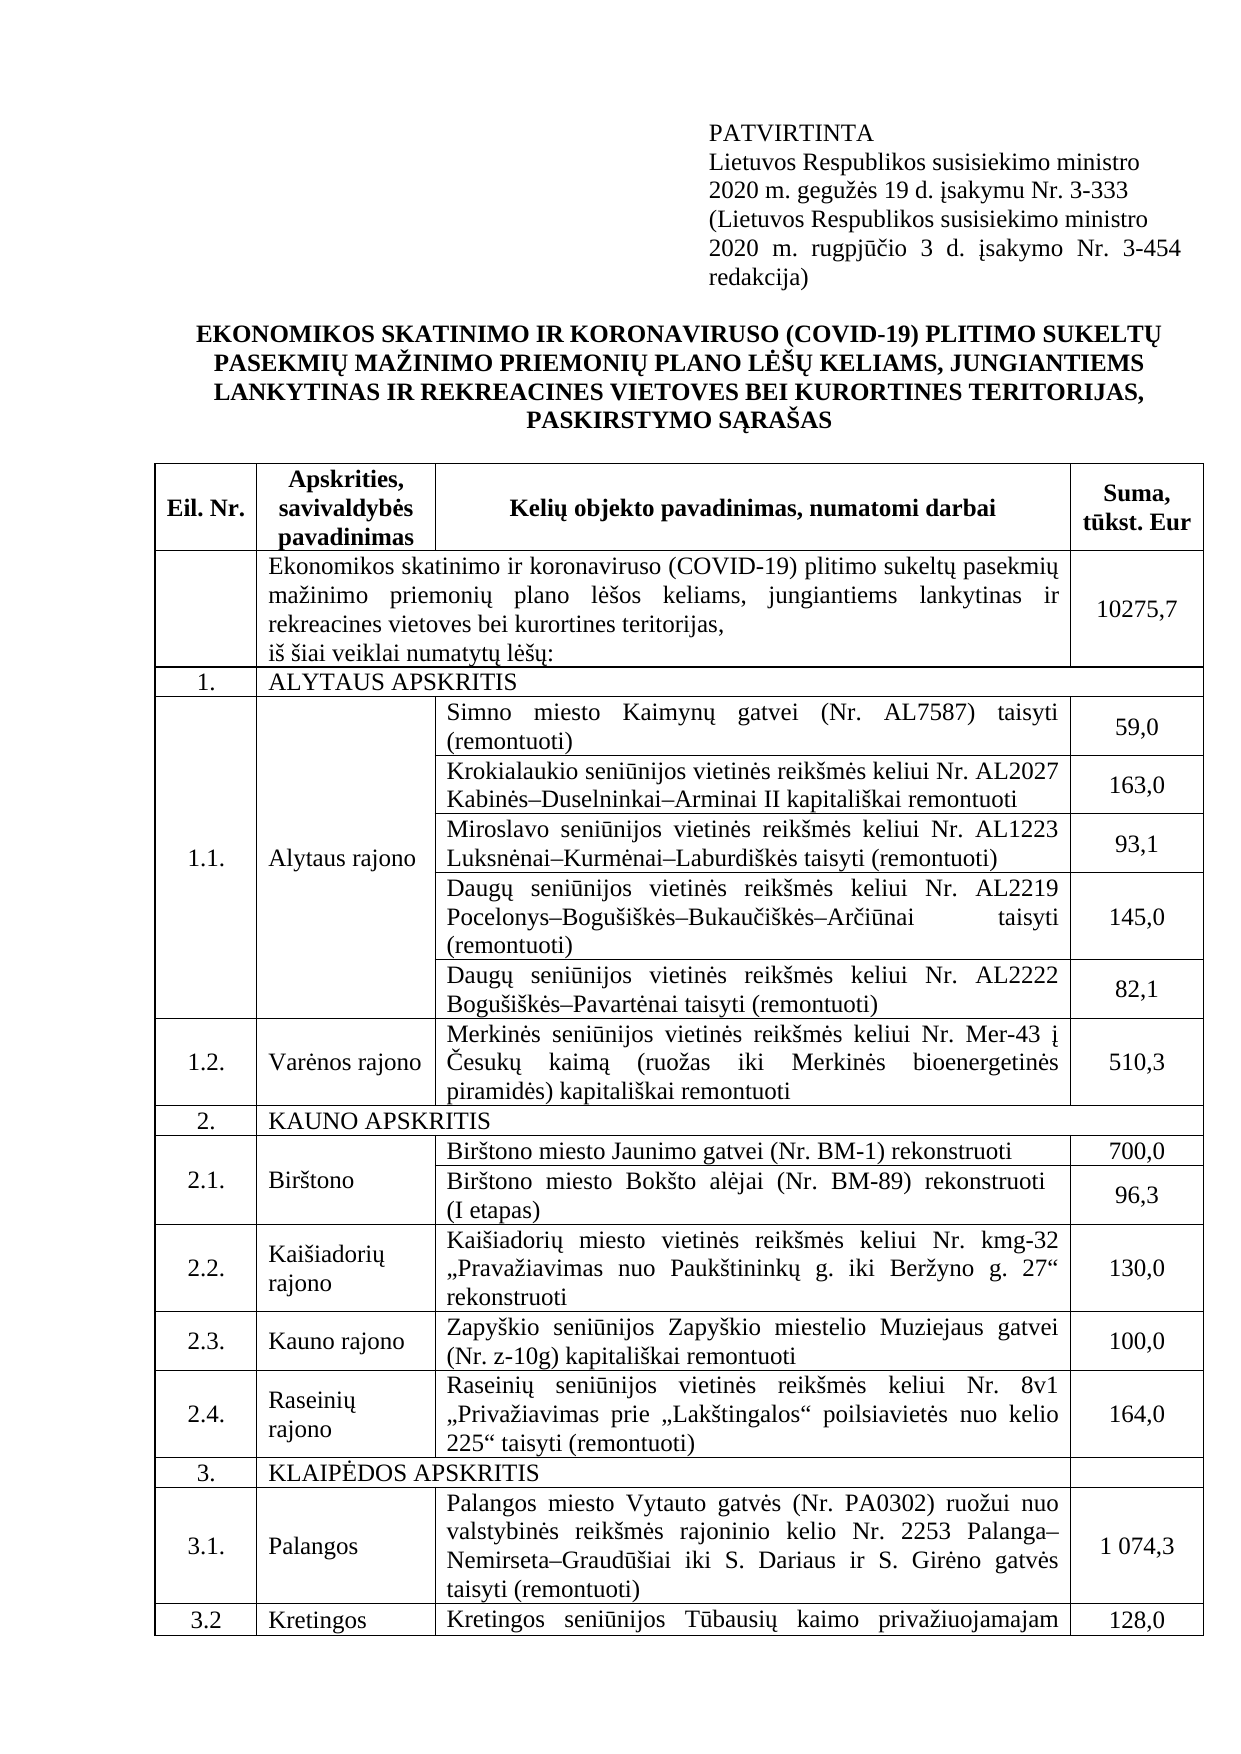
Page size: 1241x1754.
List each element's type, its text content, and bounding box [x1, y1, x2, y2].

table_cell [1071, 1458, 1203, 1487]
table_cell Raseinių seniūnijos vietinės reikšmės keliui Nr. 8v1 „Privažiavimas prie „Lakštingalos“ poilsiavietės nuo kelio 225“ taisyti (remontuoti) [436, 1371, 1070, 1457]
table_cell Kaišiadorių rajono [257, 1225, 435, 1311]
text (Lietuvos Respublikos susisiekimo ministro [709, 204, 1181, 233]
table_header Apskrities, savivaldybės pavadinimas [257, 464, 435, 550]
table_cell 1 074,3 [1071, 1488, 1203, 1603]
table_cell Kaišiadorių miesto vietinės reikšmės keliui Nr. kmg-32 „Pravažiavimas nuo Paukštininkų g. iki Beržyno g. 27“ rekonstruoti [436, 1225, 1070, 1311]
table_cell 59,0 [1071, 697, 1203, 755]
table_cell 128,0 [1071, 1604, 1203, 1635]
table_cell 96,3 [1071, 1166, 1203, 1224]
table_cell Ekonomikos skatinimo ir koronaviruso (COVID-19) plitimo sukeltų pasekmių mažinimo priemonių plano lėšos keliams, jungiantiems lankytinas ir rekreacines vietoves bei kurortines teritorijas, iš šiai veiklai numatytų lėšų: [257, 551, 1070, 666]
text 2020 m. gegužės 19 d. įsakymu Nr. 3-333 [709, 176, 1181, 204]
table_cell 2.2. [156, 1225, 256, 1311]
table_cell Alytaus rajono [257, 697, 435, 1018]
table_cell 93,1 [1071, 814, 1203, 872]
table_cell Daugų seniūnijos vietinės reikšmės keliui Nr. AL2222 Bogušiškės–Pavartėnai taisyti (remontuoti) [436, 960, 1070, 1018]
table_cell 82,1 [1071, 960, 1203, 1018]
table_cell 130,0 [1071, 1225, 1203, 1311]
table_cell Zapyškio seniūnijos Zapyškio miestelio Muziejaus gatvei (Nr. z-10g) kapitališkai remontuoti [436, 1312, 1070, 1369]
table_cell Daugų seniūnijos vietinės reikšmės keliui Nr. AL2219 Pocelonys–Bogušiškės–Bukaučiškės–Arčiūnai taisyti (remontuoti) [436, 873, 1070, 959]
table_cell 10275,7 [1071, 551, 1203, 666]
table_cell Palangos [257, 1488, 435, 1603]
table_cell 3.1. [156, 1488, 256, 1603]
table_cell 145,0 [1071, 873, 1203, 959]
table_cell 3. [156, 1458, 256, 1487]
table_cell 100,0 [1071, 1312, 1203, 1369]
table_cell KAUNO APSKRITIS [257, 1106, 1203, 1135]
table_cell Simno miesto Kaimynų gatvei (Nr. AL7587) taisyti (remontuoti) [436, 697, 1070, 755]
table_header Suma, tūkst. Eur [1071, 464, 1203, 550]
text Lietuvos Respublikos susisiekimo ministro [709, 147, 1181, 176]
table_cell 1. [156, 668, 256, 696]
table_cell 1.2. [156, 1019, 256, 1105]
table_cell 510,3 [1071, 1019, 1203, 1105]
table_cell Miroslavo seniūnijos vietinės reikšmės keliui Nr. AL1223 Luksnėnai–Kurmėnai–Laburdiškės taisyti (remontuoti) [436, 814, 1070, 872]
table_cell 163,0 [1071, 756, 1203, 813]
text EKONOMIKOS SKATINIMO IR KORONAVIRUSO (COVID-19) PLITIMO SUKELTŲ PASEKMIŲ MAŽINIMO PRIEMONIŲ PLANO LĖŠŲ KELIAMS, JUNGIANTIEMS lankytinas ir rekreacines vietoves bei kurortines teritorijas, Paskirstymo SĄRAŠAS [177, 319, 1181, 434]
table_cell 2.3. [156, 1312, 256, 1369]
table_cell Kretingos seniūnijos Tūbausių kaimo privažiuojamajam [436, 1604, 1070, 1635]
table_cell 164,0 [1071, 1371, 1203, 1457]
table_cell Kretingos [257, 1604, 435, 1635]
text 2020 m. rugpjūčio 3 d. įsakymo Nr. 3-454 redakcija) [709, 233, 1181, 291]
table_cell Birštono miesto Jaunimo gatvei (Nr. BM-1) rekonstruoti [436, 1136, 1070, 1165]
table_cell Krokialaukio seniūnijos vietinės reikšmės keliui Nr. AL2027 Kabinės–Duselninkai–Arminai II kapitališkai remontuoti [436, 756, 1070, 813]
table_cell [156, 551, 256, 666]
table_cell Birštono miesto Bokšto alėjai (Nr. BM-89) rekonstruoti (I etapas) [436, 1166, 1070, 1224]
table_cell KLAIPĖDOS APSKRITIS [257, 1458, 1070, 1487]
table_cell 2.1. [156, 1136, 256, 1224]
table_cell 2. [156, 1106, 256, 1135]
table_cell Birštono [257, 1136, 435, 1224]
table_cell Palangos miesto Vytauto gatvės (Nr. PA0302) ruožui nuo valstybinės reikšmės rajoninio kelio Nr. 2253 Palanga–Nemirseta–Graudūšiai iki S. Dariaus ir S. Girėno gatvės taisyti (remontuoti) [436, 1488, 1070, 1603]
table_cell 700,0 [1071, 1136, 1203, 1165]
table_header Kelių objekto pavadinimas, numatomi darbai [436, 464, 1070, 550]
table_cell ALYTAUS APSKRITIS [257, 668, 1203, 696]
table_cell 3.2 [156, 1604, 256, 1635]
table_header Eil. Nr. [156, 464, 256, 550]
table_cell Varėnos rajono [257, 1019, 435, 1105]
table_cell 2.4. [156, 1371, 256, 1457]
table_cell Kauno rajono [257, 1312, 435, 1369]
table_cell Raseinių rajono [257, 1371, 435, 1457]
table_cell 1.1. [156, 697, 256, 1018]
text PATVIRTINTA [709, 118, 1181, 147]
table_cell Merkinės seniūnijos vietinės reikšmės keliui Nr. Mer-43 į Česukų kaimą (ruožas iki Merkinės bioenergetinės piramidės) kapitališkai remontuoti [436, 1019, 1070, 1105]
